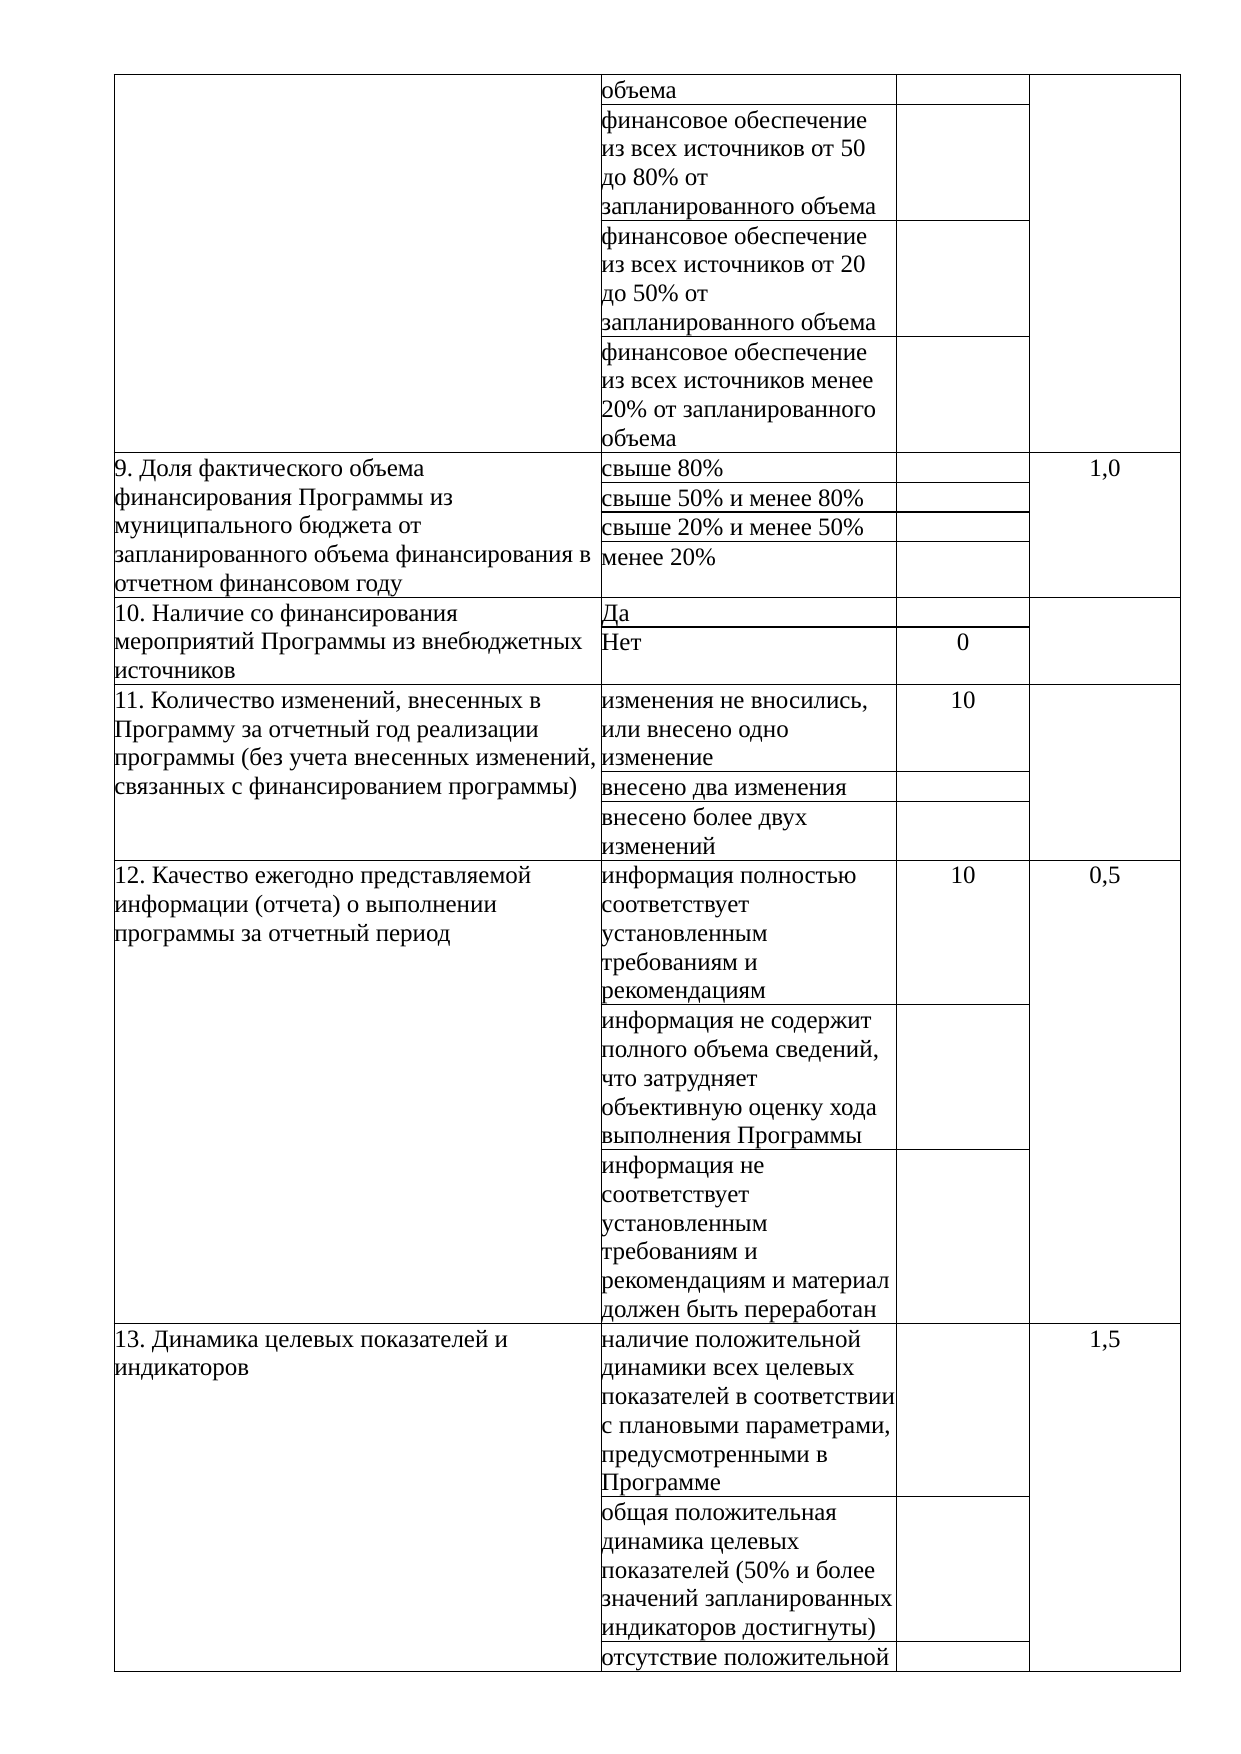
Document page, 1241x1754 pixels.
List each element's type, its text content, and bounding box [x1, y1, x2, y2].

table_cell [1030, 685, 1180, 859]
table_cell [897, 1324, 1029, 1496]
table_cell 0 [897, 628, 1029, 684]
table_cell финансовое обеспечение из всех источников от 20 до 50% от запланированного объема [602, 221, 896, 336]
table_cell 10. Наличие со финансирования мероприятий Программы из внебюджетных источников [115, 598, 601, 684]
table_cell 10 [897, 685, 1029, 771]
table_cell изменения не вносились, или внесено одно изменение [602, 685, 896, 771]
table_cell [1030, 75, 1180, 452]
table_cell Нет [602, 628, 896, 684]
table_cell наличие положительной динамики всех целевых показателей в соответствии с плановыми параметрами, предусмотренными в Программе [602, 1324, 896, 1496]
table_cell [897, 1497, 1029, 1641]
table_cell [897, 1150, 1029, 1323]
table_cell объема [602, 75, 896, 104]
table_cell Да [602, 598, 896, 626]
table_cell информация не содержит полного объема сведений, что затрудняет объективную оценку хода выполнения Программы [602, 1005, 896, 1149]
table_cell [115, 75, 601, 452]
table_cell [897, 221, 1029, 336]
table_cell [897, 75, 1029, 104]
table_cell 11. Количество изменений, внесенных в Программу за отчетный год реализации программы (без учета внесенных изменений, связанных с финансированием программы) [115, 685, 601, 859]
table_cell отсутствие положительной [602, 1642, 896, 1671]
table_cell свыше 20% и менее 50% [602, 513, 896, 541]
table_cell 10 [897, 861, 1029, 1004]
table_cell внесено более двух изменений [602, 802, 896, 859]
table_cell свыше 80% [602, 453, 896, 482]
table_cell менее 20% [602, 542, 896, 597]
table_cell финансовое обеспечение из всех источников менее 20% от запланированного объема [602, 337, 896, 452]
table_cell внесено два изменения [602, 772, 896, 801]
table_cell [897, 105, 1029, 220]
table_cell информация не соответствует установленным требованиям и рекомендациям и материал должен быть переработан [602, 1150, 896, 1323]
table_cell [897, 337, 1029, 452]
table_cell финансовое обеспечение из всех источников от 50 до 80% от запланированного объема [602, 105, 896, 220]
table_cell [897, 453, 1029, 482]
table_cell [897, 513, 1029, 541]
table_cell [897, 598, 1029, 626]
table_cell информация полностью соответствует установленным требованиям и рекомендациям [602, 861, 896, 1004]
table_cell [1030, 598, 1180, 684]
table_cell 1,0 [1030, 453, 1180, 597]
table_cell [897, 802, 1029, 859]
table_cell 12. Качество ежегодно представляемой информации (отчета) о выполнении программы за отчетный период [115, 861, 601, 1323]
table_cell [897, 542, 1029, 597]
table_cell 13. Динамика целевых показателей и индикаторов [115, 1324, 601, 1671]
table_cell [897, 772, 1029, 801]
table_cell [897, 1005, 1029, 1149]
table_cell свыше 50% и менее 80% [602, 483, 896, 511]
table_cell 0,5 [1030, 861, 1180, 1323]
table_cell 1,5 [1030, 1324, 1180, 1671]
table_cell [897, 1642, 1029, 1671]
table_cell [897, 483, 1029, 511]
table_cell общая положительная динамика целевых показателей (50% и более значений запланированных индикаторов достигнуты) [602, 1497, 896, 1641]
table_cell 9. Доля фактического объема финансирования Программы из муниципального бюджета от запланированного объема финансирования в отчетном финансовом году [115, 453, 601, 597]
